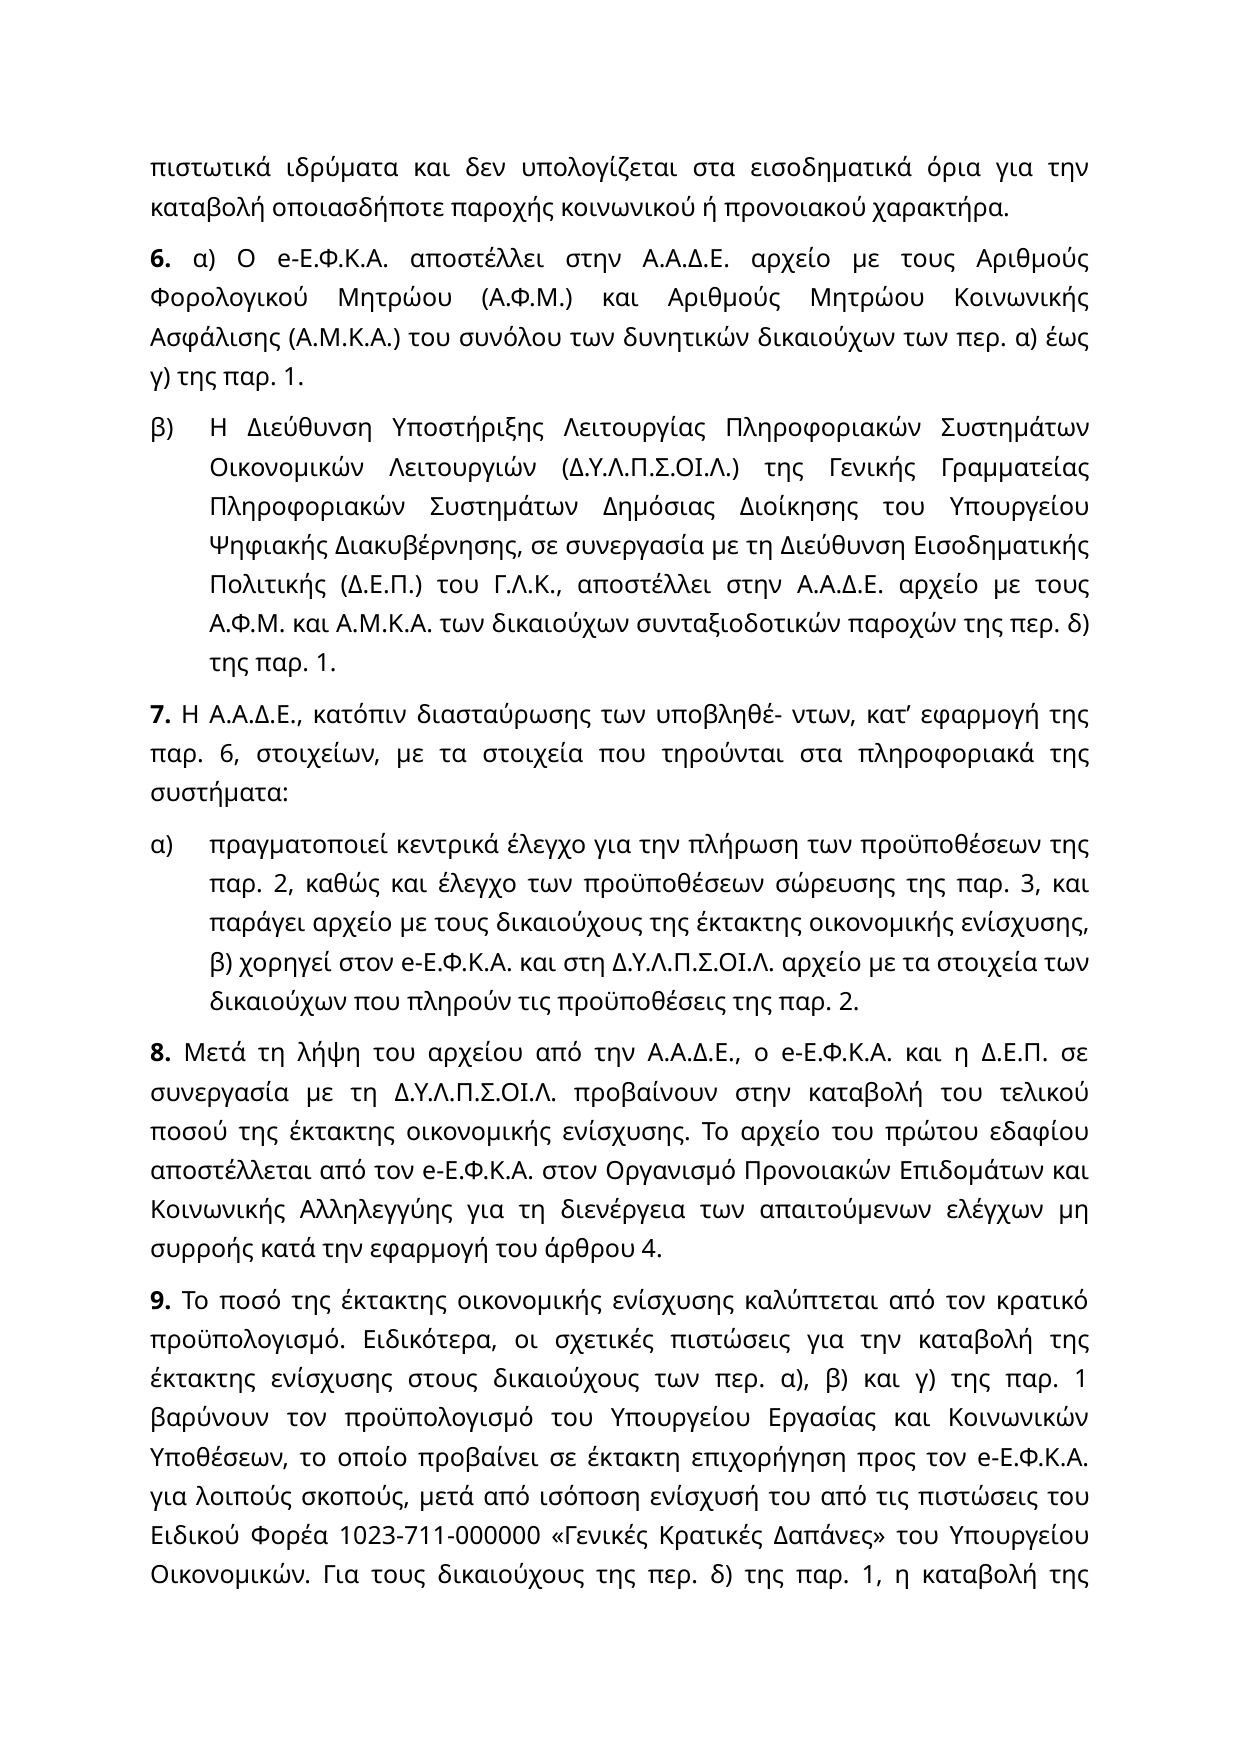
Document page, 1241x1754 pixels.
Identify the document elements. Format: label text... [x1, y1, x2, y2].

text 9. Το ποσό της έκτακτης οικονομικής ενίσχυσης καλύπτεται από τον κρατικό προϋπολογισμό. Ειδικότερα, οι σχετικές πιστώσεις για την καταβολή της έκτακτης ενίσχυσης στους δικαιούχους των περ. α), β) και γ) της παρ. 1 βαρύνουν τον προϋπολογισμό του Υπουργείου Εργασίας και Κοινωνικών Υποθέσεων, το οποίο προβαίνει σε έκτακτη επιχορήγηση προς τον e-Ε.Φ.Κ.Α. για λοιπούς σκοπούς, μετά από ισόποση ενίσχυσή του από τις πιστώσεις του Ειδικού Φορέα 1023-711-000000 «Γενικές Κρατικές Δαπάνες» του Υπουργείου Οικονομικών. Για τους δικαιούχους της περ. δ) της παρ. 1, η καταβολή της [150, 1282, 1090, 1591]
list β) Η Διεύθυνση Υποστήριξης Λειτουργίας Πληροφοριακών Συστημάτων Οικονομικών Λειτουργιών (Δ.Υ.Λ.Π.Σ.ΟΙ.Λ.) της Γενικής Γραμματείας Πληροφοριακών Συστημάτων Δημόσιας Διοίκησης του Υπουργείου Ψηφιακής Διακυβέρνησης, σε συνεργασία με τη Διεύθυνση Εισοδηματικής Πολιτικής (Δ.Ε.Π.) του Γ.Λ.Κ., αποστέλλει στην Α.Α.Δ.Ε. αρχείο με τους Α.Φ.Μ. και Α.Μ.Κ.Α. των δικαιούχων συνταξιοδοτικών παροχών της περ. δ) της παρ. 1. [150, 410, 1090, 679]
text 7. Η Α.Α.Δ.Ε., κατόπιν διασταύρωσης των υποβληθέ- ντων, κατ’ εφαρμογή της παρ. 6, στοιχείων, με τα στοιχεία που τηρούνται στα πληροφοριακά της συστήματα: [150, 697, 1090, 809]
text 6. α) Ο e-Ε.Φ.Κ.Α. αποστέλλει στην Α.Α.Δ.Ε. αρχείο με τους Αριθμούς Φορολογικού Μητρώου (Α.Φ.Μ.) και Αριθμούς Μητρώου Κοινωνικής Ασφάλισης (Α.Μ.Κ.Α.) του συνόλου των δυνητικών δικαιούχων των περ. α) έως γ) της παρ. 1. [150, 241, 1090, 392]
list α) πραγματοποιεί κεντρικά έλεγχο για την πλήρωση των προϋποθέσεων της παρ. 2, καθώς και έλεγχο των προϋποθέσεων σώρευσης της παρ. 3, και παράγει αρχείο με τους δικαιούχους της έκτακτης οικονομικής ενίσχυσης, β) χορηγεί στον e-Ε.Φ.Κ.Α. και στη Δ.Υ.Λ.Π.Σ.ΟΙ.Λ. αρχείο με τα στοιχεία των δικαιούχων που πληρούν τις προϋποθέσεις της παρ. 2. [150, 827, 1090, 1017]
text 8. Μετά τη λήψη του αρχείου από την Α.Α.Δ.Ε., ο e-Ε.Φ.Κ.Α. και η Δ.Ε.Π. σε συνεργασία με τη Δ.Υ.Λ.Π.Σ.ΟΙ.Λ. προβαίνουν στην καταβολή του τελικού ποσού της έκτακτης οικονομικής ενίσχυσης. Το αρχείο του πρώτου εδαφίου αποστέλλεται από τον e-Ε.Φ.Κ.Α. στον Οργανισμό Προνοιακών Επιδομάτων και Κοινωνικής Αλληλεγγύης για τη διενέργεια των απαιτούμενων ελέγχων μη συρροής κατά την εφαρμογή του άρθρου 4. [150, 1035, 1090, 1265]
text πιστωτικά ιδρύματα και δεν υπολογίζεται στα εισοδηματικά όρια για την καταβολή οποιασδήποτε παροχής κοινωνικού ή προνοιακού χαρακτήρα. [150, 150, 1090, 223]
